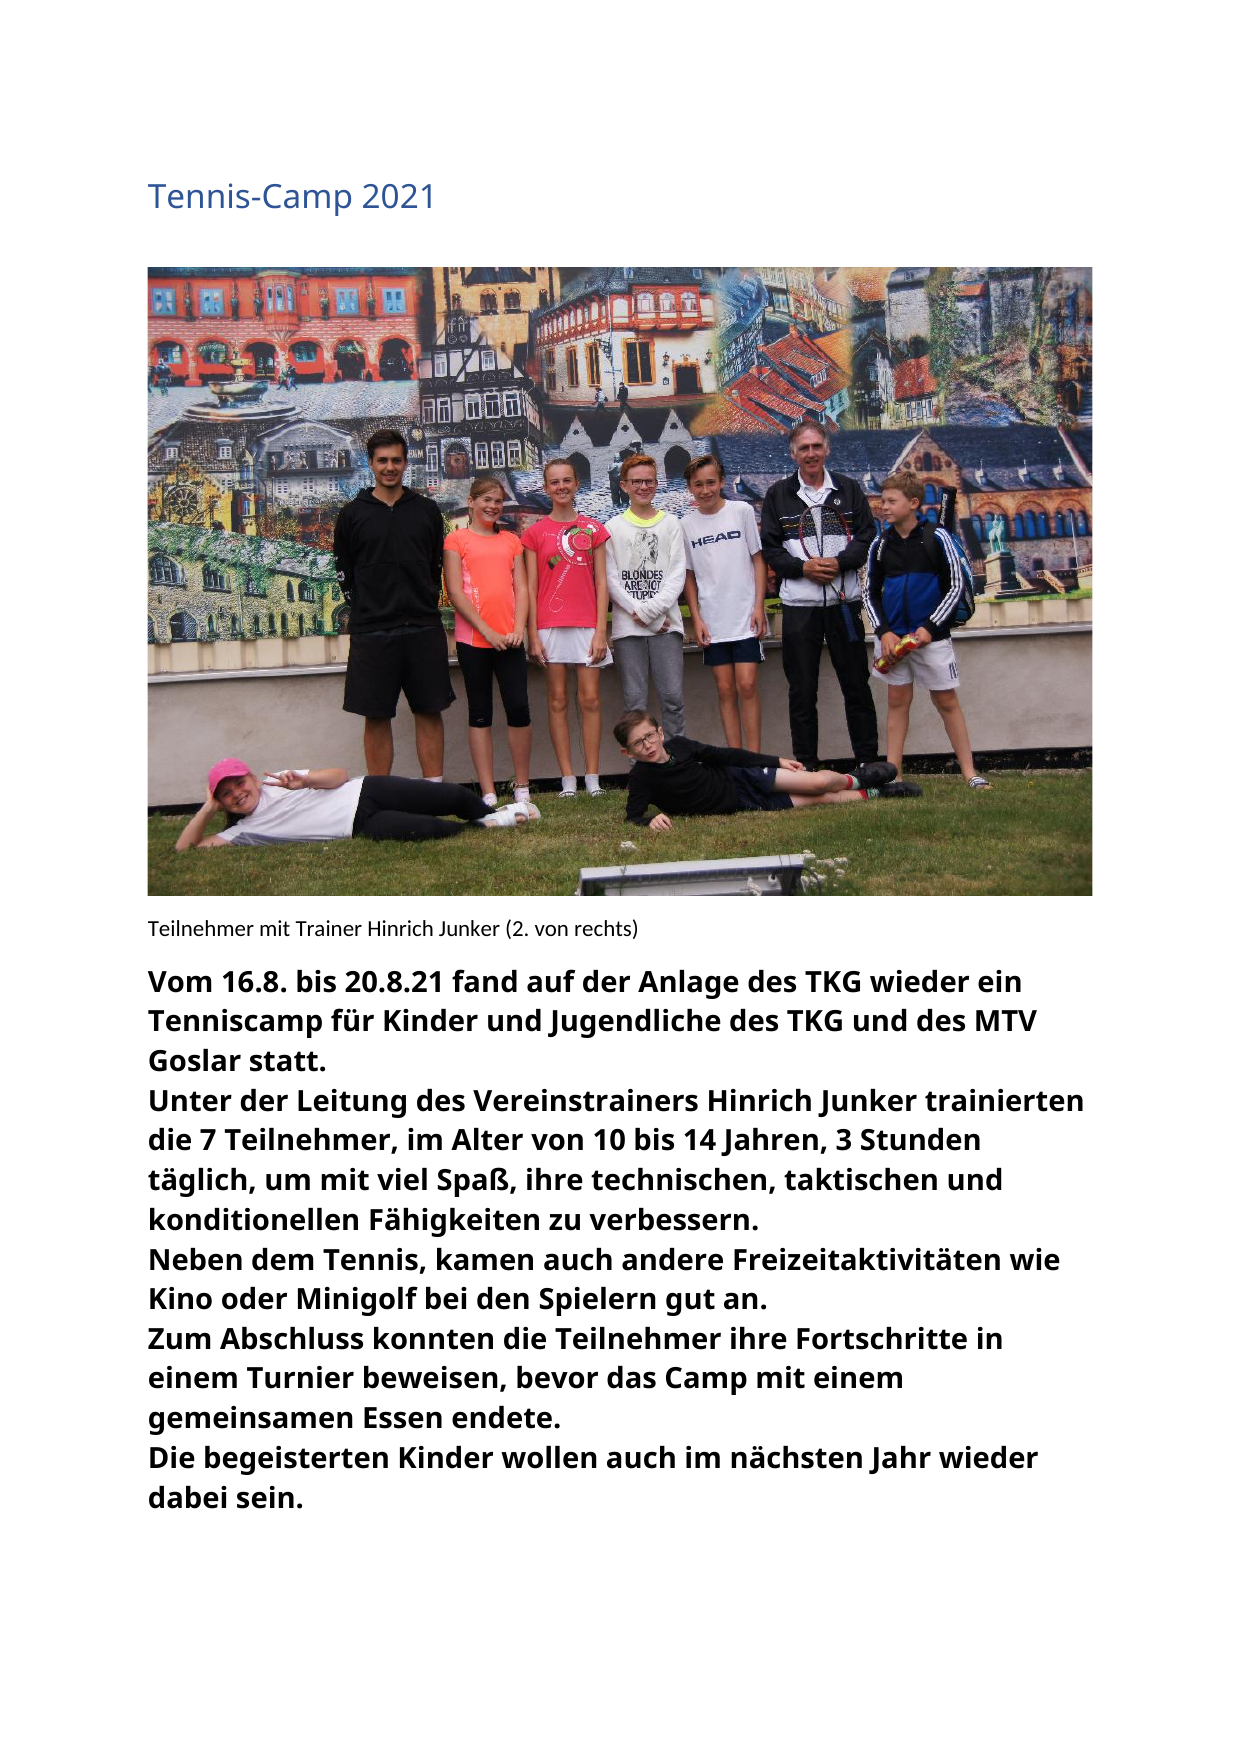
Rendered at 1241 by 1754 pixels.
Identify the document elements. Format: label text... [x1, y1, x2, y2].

text Zum Abschluss konnten die Teilnehmer ihre Fortschritte in einem Turnier beweisen, bevor das Camp mit einem gemeinsamen Essen endete. [148, 1318, 1093, 1437]
text Vom 16.8. bis 20.8.21 fand auf der Anlage des TKG wieder ein Tenniscamp für Kinder und Jugendliche des TKG und des MTV Goslar statt. [148, 961, 1093, 1080]
text Neben dem Tennis, kamen auch andere Freizeitaktivitäten wie Kino oder Minigolf bei den Spielern gut an. [148, 1239, 1093, 1318]
text Teilnehmer mit Trainer Hinrich Junker (2. von rechts) [148, 914, 1093, 942]
subtitle Tennis-Camp 2021 [148, 173, 1093, 218]
text Die begeisterten Kinder wollen auch im nächsten Jahr wieder dabei sein. [148, 1437, 1093, 1517]
text Unter der Leitung des Vereinstrainers Hinrich Junker trainierten die 7 Teilnehmer, im Alter von 10 bis 14 Jahren, 3 Stunden täglich, um mit viel Spaß, ihre technischen, taktischen und konditionellen Fähigkeiten zu verbessern. [148, 1080, 1093, 1239]
